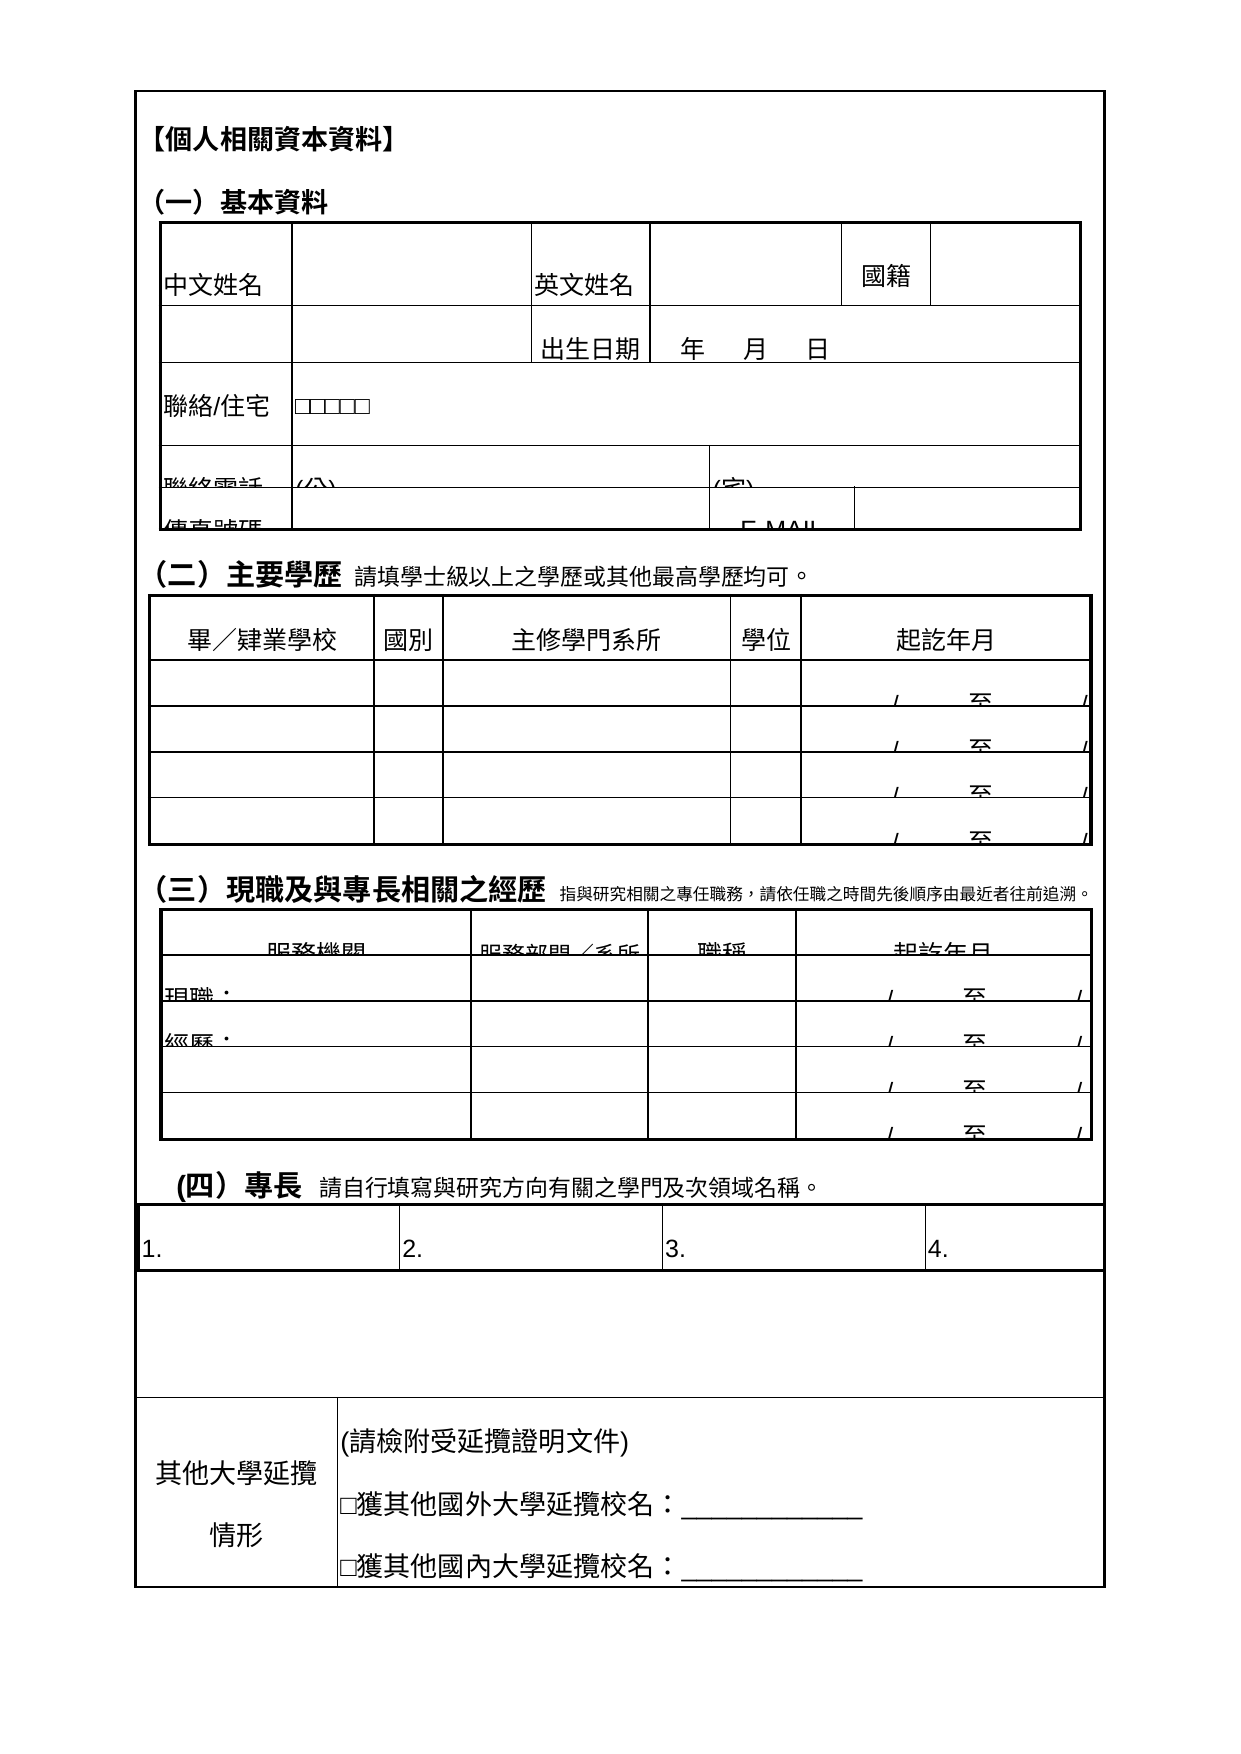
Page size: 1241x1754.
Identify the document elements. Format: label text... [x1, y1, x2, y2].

table_cell [649, 1002, 795, 1046]
table_cell / 至 / [802, 798, 1089, 843]
table_cell [731, 753, 800, 797]
table_cell [375, 661, 442, 705]
table_cell [151, 707, 373, 751]
table_header 國別 [375, 597, 442, 659]
table_cell [151, 798, 373, 843]
table_cell / 至 / [802, 753, 1089, 797]
table_cell [444, 661, 730, 705]
table_header 畢／肄業學校 [151, 597, 373, 659]
table_cell [163, 1047, 470, 1092]
table_cell [375, 707, 442, 751]
table_cell / 至 / [802, 707, 1089, 751]
table_header [663, 1206, 925, 1269]
table_cell / 至 / [797, 1093, 1090, 1137]
table_cell [137, 1272, 1103, 1397]
table_cell [151, 661, 373, 705]
table_header 服務部門／系所 [472, 911, 647, 954]
table_cell (宅) [710, 446, 1079, 486]
table_cell [649, 956, 795, 1000]
table_cell [649, 1047, 795, 1092]
table_header [651, 224, 841, 304]
table_cell (公) [293, 446, 709, 486]
table_cell [151, 753, 373, 797]
table_cell □□□□□ [293, 363, 1079, 445]
table_cell [375, 798, 442, 843]
table_cell 出生日期 [532, 306, 649, 361]
table_header 主修學門系所 [444, 597, 730, 659]
table_cell [649, 1093, 795, 1137]
table_header 職稱 [649, 911, 795, 954]
table_header 起訖年月 [802, 597, 1089, 659]
table_header 起訖年月 [797, 911, 1090, 954]
table_cell [472, 1093, 647, 1137]
table_cell 【個人相關資本資料】 （一）基本資料 （二）主要學歷 請填學士級以上之學歷或其他最高學歷均可。 （三）現職及與專長相關之經歷 指與研究相關之專任職務，請依任職之時間先後順序由最近者往前追溯。 (四）專長 請自行填寫與研究方向有關之學門及次領域名稱。 [137, 92, 1103, 1203]
table_cell [731, 661, 800, 705]
table_header [400, 1206, 662, 1269]
table_cell [444, 798, 730, 843]
table_cell 年 月 日 [651, 306, 1079, 361]
table_header [931, 224, 1079, 304]
table_cell [731, 798, 800, 843]
table_cell 現職： [163, 956, 470, 1000]
table_cell (請檢附受延攬證明文件) □獲其他國外大學延攬校名：____________ □獲其他國內大學延攬校名：____________ [338, 1398, 1103, 1586]
table_header 學位 [731, 597, 800, 659]
table_cell [162, 306, 291, 361]
table_cell [472, 1047, 647, 1092]
table_cell [472, 956, 647, 1000]
table_cell 聯絡/住宅地址 [162, 363, 291, 445]
table_cell E-MAIL [710, 488, 854, 528]
table_header [140, 1206, 399, 1269]
table_cell [855, 488, 1079, 528]
table_cell [472, 1002, 647, 1046]
table_cell / 至 / [797, 1047, 1090, 1092]
table_cell [444, 707, 730, 751]
table_header 中文姓名 [162, 224, 291, 304]
table_cell [731, 707, 800, 751]
table_cell 傳真號碼 [162, 488, 291, 528]
table_cell [163, 1093, 470, 1137]
table_cell / 至 / [802, 661, 1089, 705]
table_cell 經歷： [163, 1002, 470, 1046]
table_header 服務機關 [163, 911, 470, 954]
table_header 英文姓名 [532, 224, 649, 304]
table_cell 其他大學延攬 情形 [137, 1398, 337, 1586]
table_cell [293, 306, 531, 361]
table_cell [293, 488, 709, 528]
table_cell 聯絡電話 [162, 446, 291, 486]
table_cell [375, 753, 442, 797]
table_header [926, 1206, 1103, 1269]
table_cell / 至 / [797, 956, 1090, 1000]
table_cell / 至 / [797, 1002, 1090, 1046]
table_header [293, 224, 531, 304]
table_header 國籍 [842, 224, 930, 304]
table_cell [444, 753, 730, 797]
